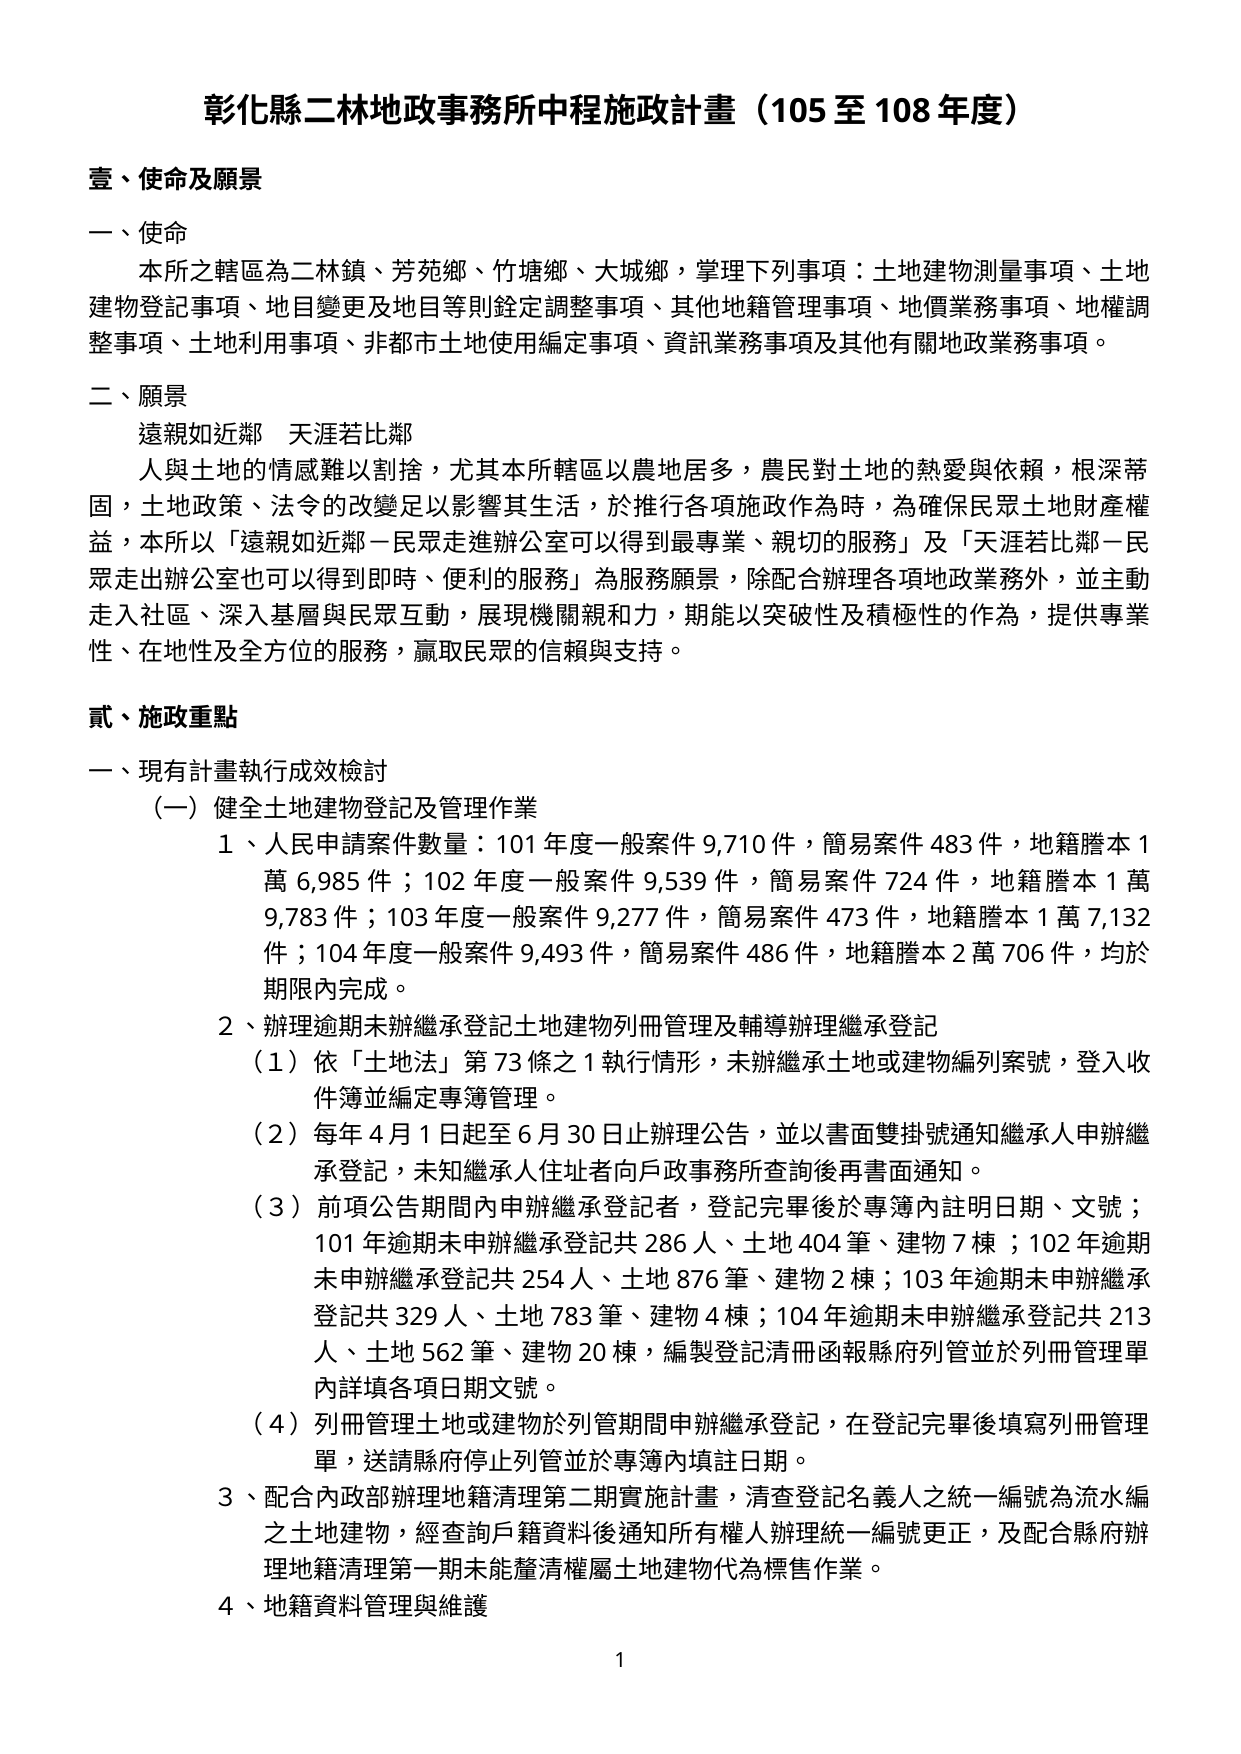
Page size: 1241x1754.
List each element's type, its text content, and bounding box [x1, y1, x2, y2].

text 壹、使命及願景 [89, 155, 1152, 197]
text （１）依「土地法」第73條之1執行情形，未辦繼承土地或建物編列案號，登入收件簿並編定專簿管理。 [239, 1042, 1152, 1115]
text ２、辦理逾期未辦繼承登記土地建物列冊管理及輔導辦理繼承登記 [214, 1006, 1152, 1042]
text １、人民申請案件數量：101年度一般案件9,710件，簡易案件483件，地籍謄本1萬6,985件；102年度一般案件9,539件，簡易案件724件，地籍謄本1萬9,783件；103年度一般案件9,277件，簡易案件473件，地籍謄本1萬7,132件；104年度一般案件9,493件，簡易案件486件，地籍謄本2萬706件，均於期限內完成。 [214, 825, 1152, 1006]
text 彰化縣二林地政事務所中程施政計畫（105至108年度） [89, 89, 1152, 130]
text （一）健全土地建物登記及管理作業 [139, 789, 1152, 825]
text （２）每年4月1日起至6月30日止辦理公告，並以書面雙掛號通知繼承人申辦繼承登記，未知繼承人住址者向戶政事務所查詢後再書面通知。 [239, 1115, 1152, 1187]
text （４）列冊管理土地或建物於列管期間申辦繼承登記，在登記完畢後填寫列冊管理單，送請縣府停止列管並於專簿內填註日期。 [239, 1405, 1152, 1477]
text 一、使命 [89, 209, 1152, 251]
text 貳、施政重點 [89, 693, 1152, 734]
text ３、配合內政部辦理地籍清理第二期實施計畫，清查登記名義人之統一編號為流水編之土地建物，經查詢戶籍資料後通知所有權人辦理統一編號更正，及配合縣府辦理地籍清理第一期未能釐清權屬土地建物代為標售作業。 [214, 1477, 1152, 1586]
text （３）前項公告期間內申辦繼承登記者，登記完畢後於專簿內註明日期、文號；101年逾期未申辦繼承登記共286人、土地404筆、建物7棟 ；102年逾期未申辦繼承登記共254人、土地876筆、建物2棟；103年逾期未申辦繼承登記共329人、土地783筆、建物4棟；104年逾期未申辦繼承登記共213人、土地562筆、建物20棟，編製登記清冊函報縣府列管並於列冊管理單內詳填各項日期文號。 [239, 1187, 1152, 1405]
text 本所之轄區為二林鎮、芳苑鄉、竹塘鄉、大城鄉，掌理下列事項：土地建物測量事項、土地建物登記事項、地目變更及地目等則銓定調整事項、其他地籍管理事項、地價業務事項、地權調整事項、土地利用事項、非都市土地使用編定事項、資訊業務事項及其他有關地政業務事項。 [89, 251, 1152, 360]
text 二、願景 [89, 372, 1152, 414]
text 一、現有計畫執行成效檢討 [89, 747, 1152, 789]
text 人與土地的情感難以割捨，尤其本所轄區以農地居多，農民對土地的熱愛與依賴，根深蒂固，土地政策、法令的改變足以影響其生活，於推行各項施政作為時，為確保民眾土地財產權益，本所以「遠親如近鄰－民眾走進辦公室可以得到最專業、親切的服務」及「天涯若比鄰－民眾走出辦公室也可以得到即時、便利的服務」為服務願景，除配合辦理各項地政業務外，並主動走入社區、深入基層與民眾互動，展現機關親和力，期能以突破性及積極性的作為，提供專業性、在地性及全方位的服務，贏取民眾的信賴與支持。 [89, 450, 1152, 668]
text ４、地籍資料管理與維護 [214, 1586, 1152, 1622]
text 遠親如近鄰 天涯若比鄰 [89, 414, 1152, 450]
